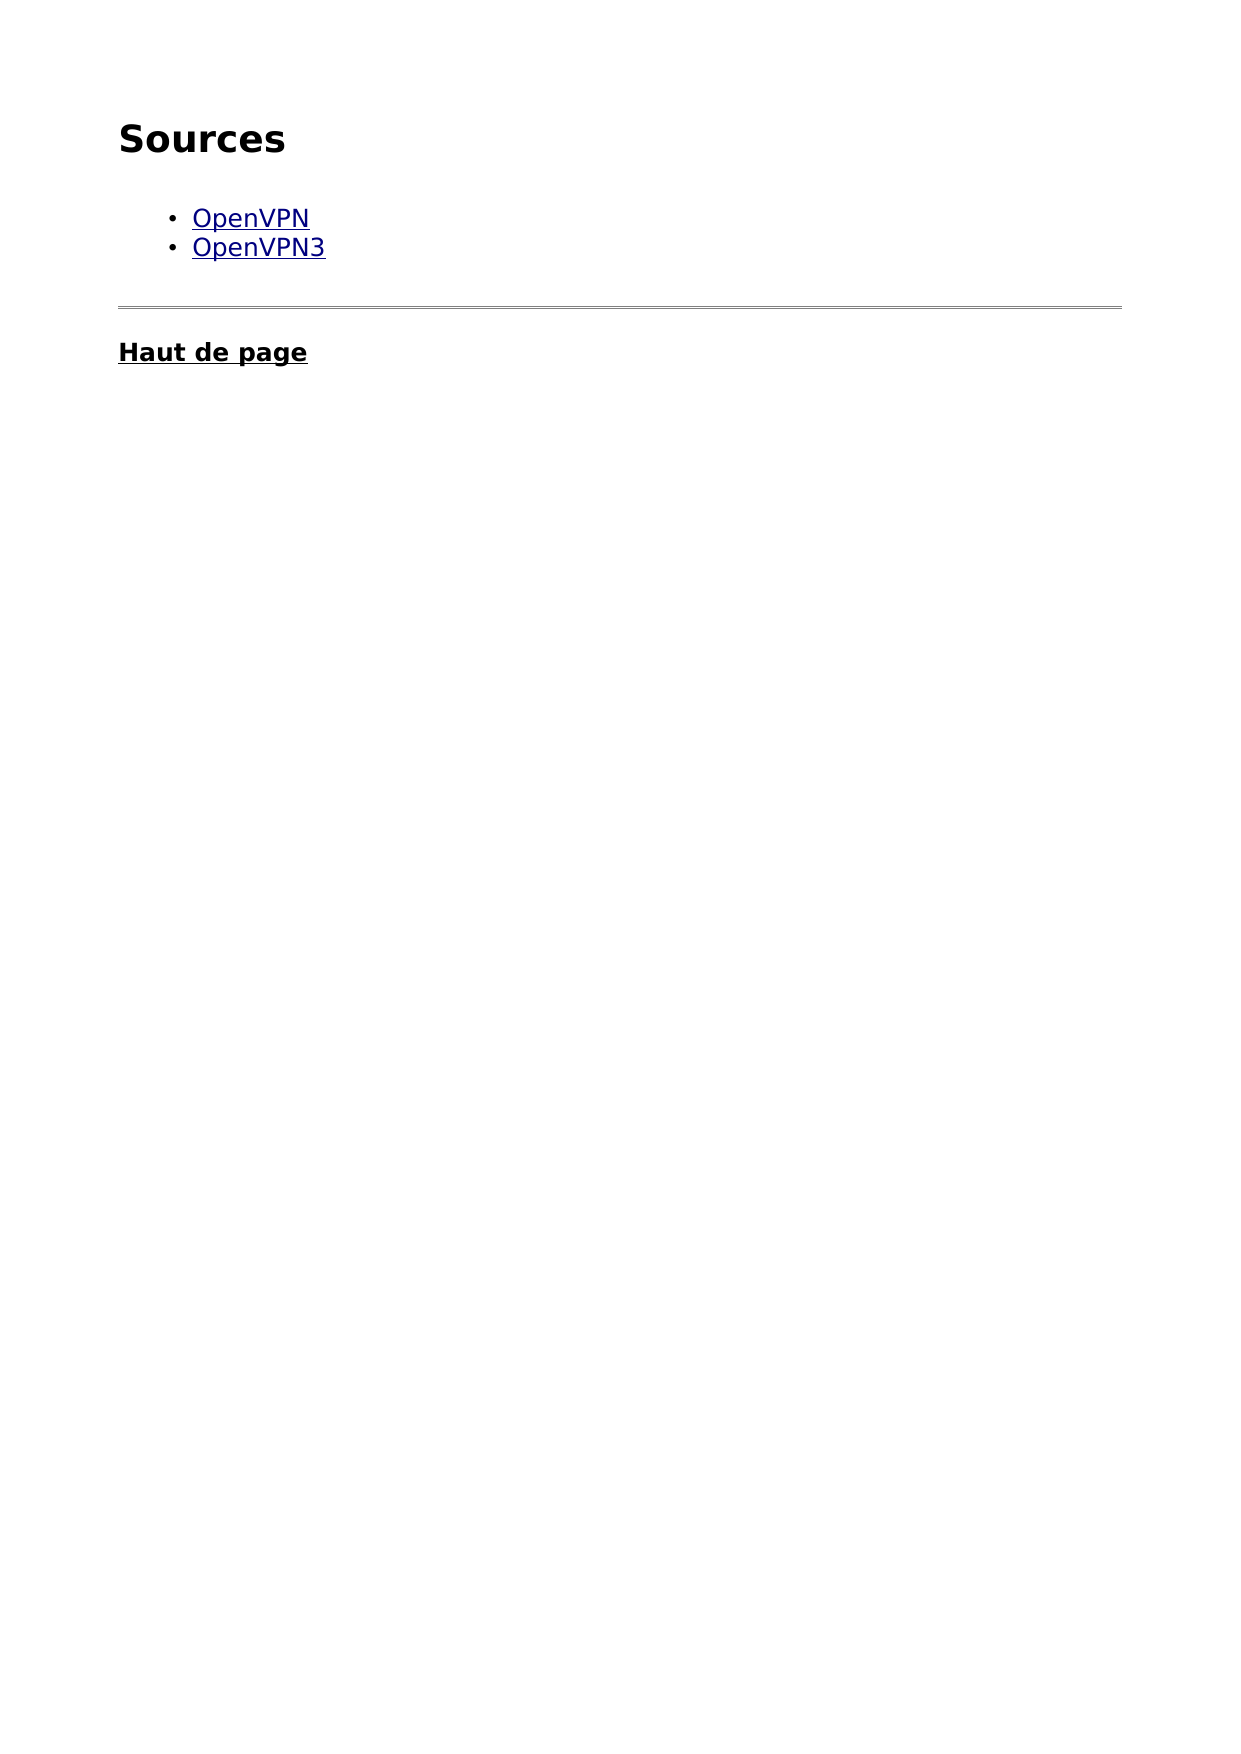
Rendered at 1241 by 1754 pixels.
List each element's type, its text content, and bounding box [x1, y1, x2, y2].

text Haut de page [118, 338, 1122, 367]
list OpenVPN3 [177, 233, 1122, 262]
subtitle Sources [118, 118, 1122, 162]
list OpenVPN [177, 204, 1122, 233]
